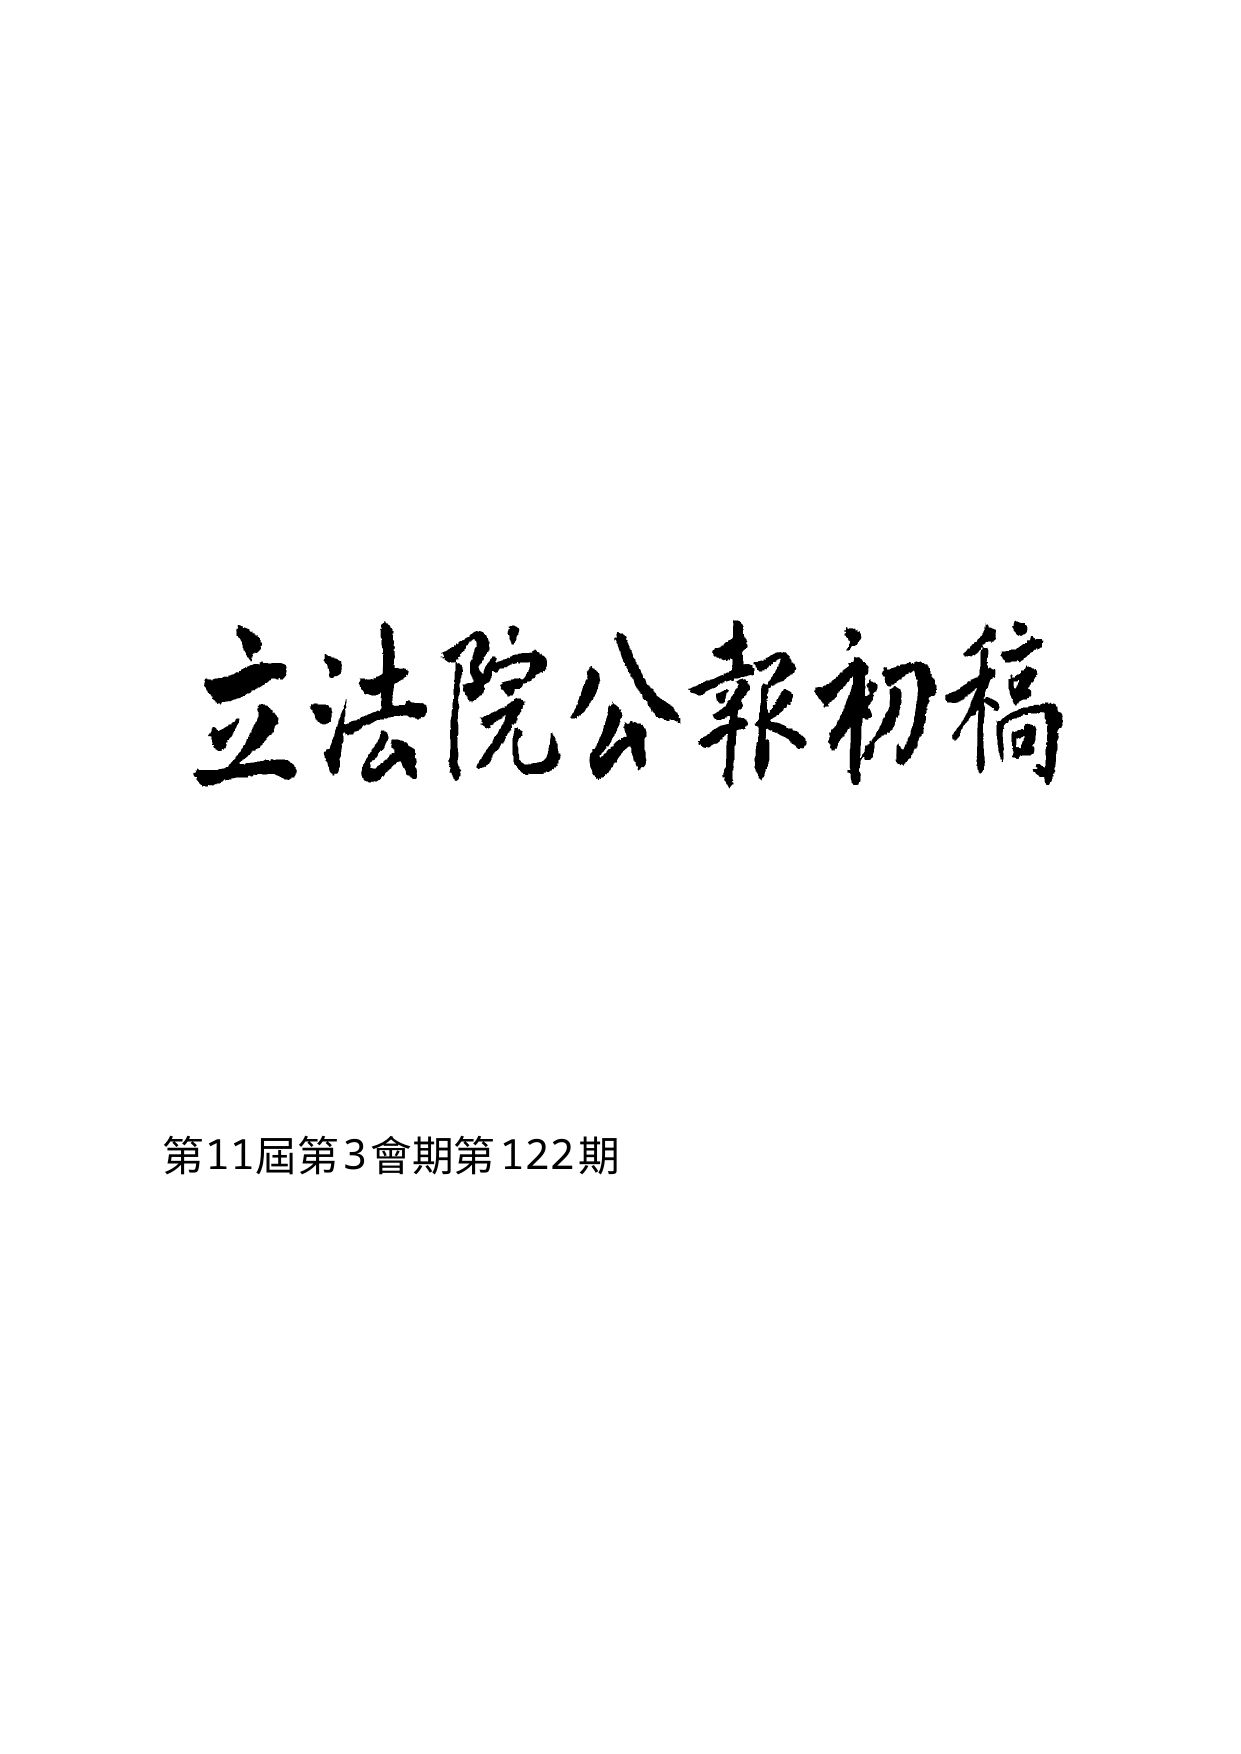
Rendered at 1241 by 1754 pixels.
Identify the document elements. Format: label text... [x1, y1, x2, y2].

table_header 第11屆第3會期第122期 [151, 1089, 637, 1234]
table_header [151, 406, 1098, 902]
